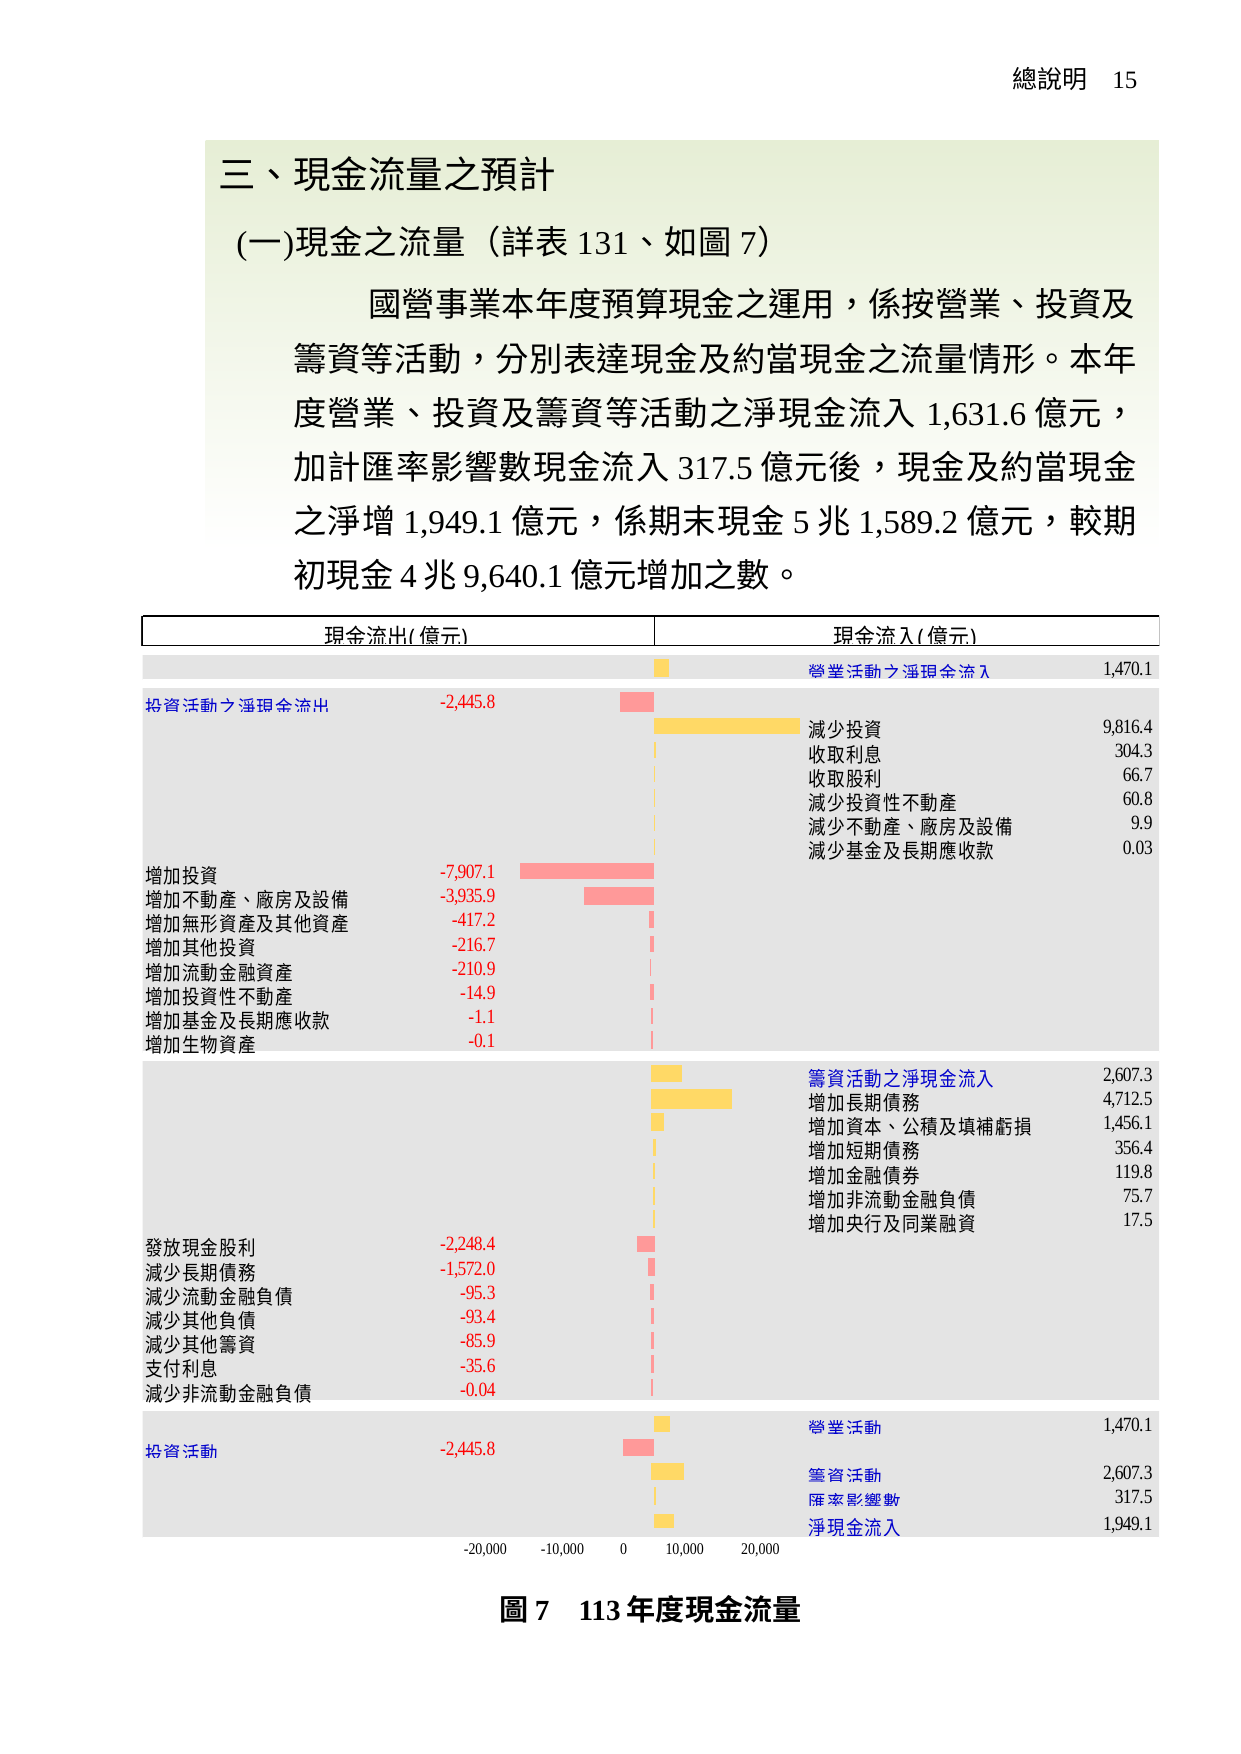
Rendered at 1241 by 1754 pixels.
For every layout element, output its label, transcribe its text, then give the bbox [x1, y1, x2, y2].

text 三、現金流量之預計 [218, 142, 1137, 200]
text (一)現金之流量（詳表131、如圖7） [236, 208, 1137, 266]
text 圖7 113年度現金流量 [156, 1586, 1145, 1624]
text 國營事業本年度預算現金之運用，係按營業、投資及籌資等活動，分別表達現金及約當現金之流量情形。本年度營業、投資及籌資等活動之淨現金流入1,631.6億元，加計匯率影響數現金流入317.5億元後，現金及約當現金之淨增1,949.1億元，係期末現金5兆1,589.2億元，較期初現金4兆9,640.1億元增加之數。 [293, 273, 1137, 598]
